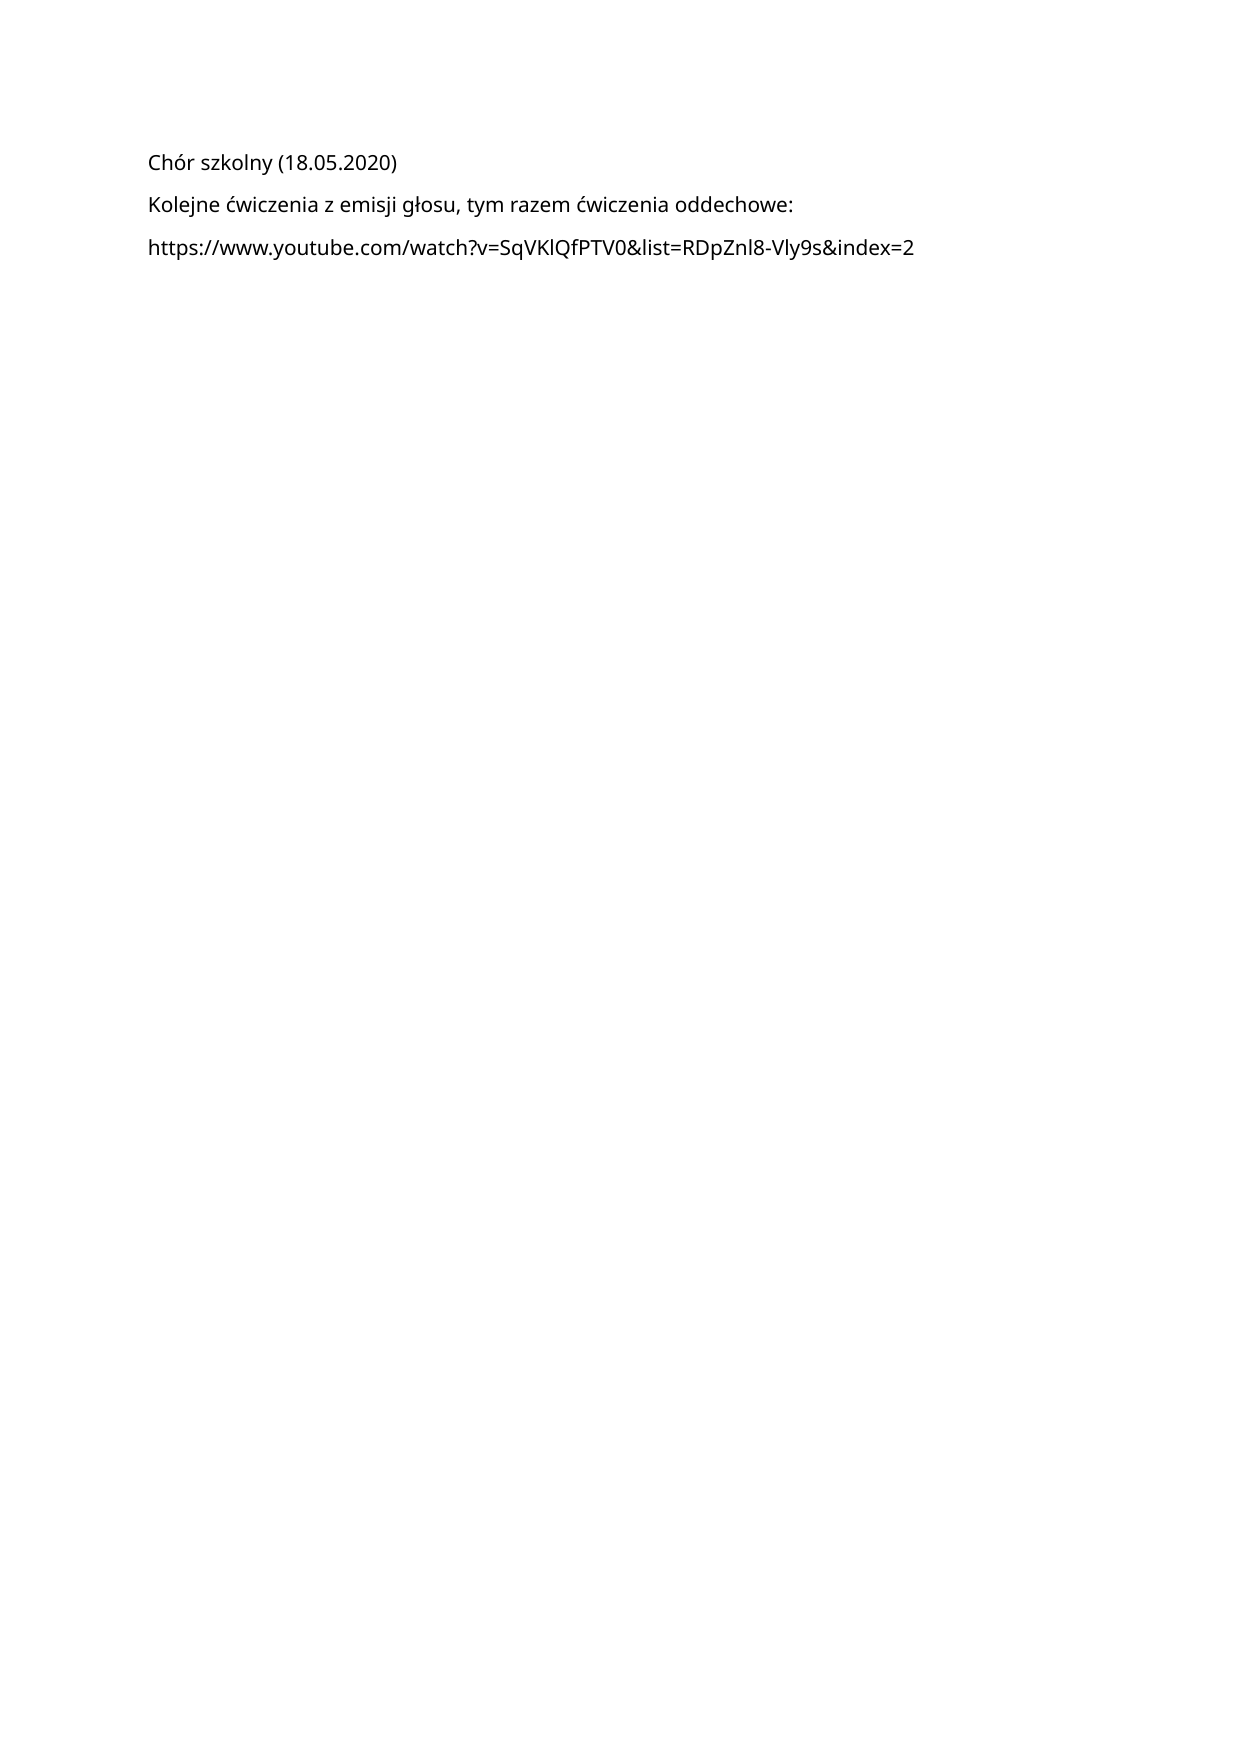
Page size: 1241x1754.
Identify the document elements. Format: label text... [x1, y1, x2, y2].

text https://www.youtube.com/watch?v=SqVKlQfPTV0&list=RDpZnl8-Vly9s&index=2 [148, 233, 1093, 261]
text Kolejne ćwiczenia z emisji głosu, tym razem ćwiczenia oddechowe: [148, 190, 1093, 219]
text Chór szkolny (18.05.2020) [148, 148, 1093, 176]
